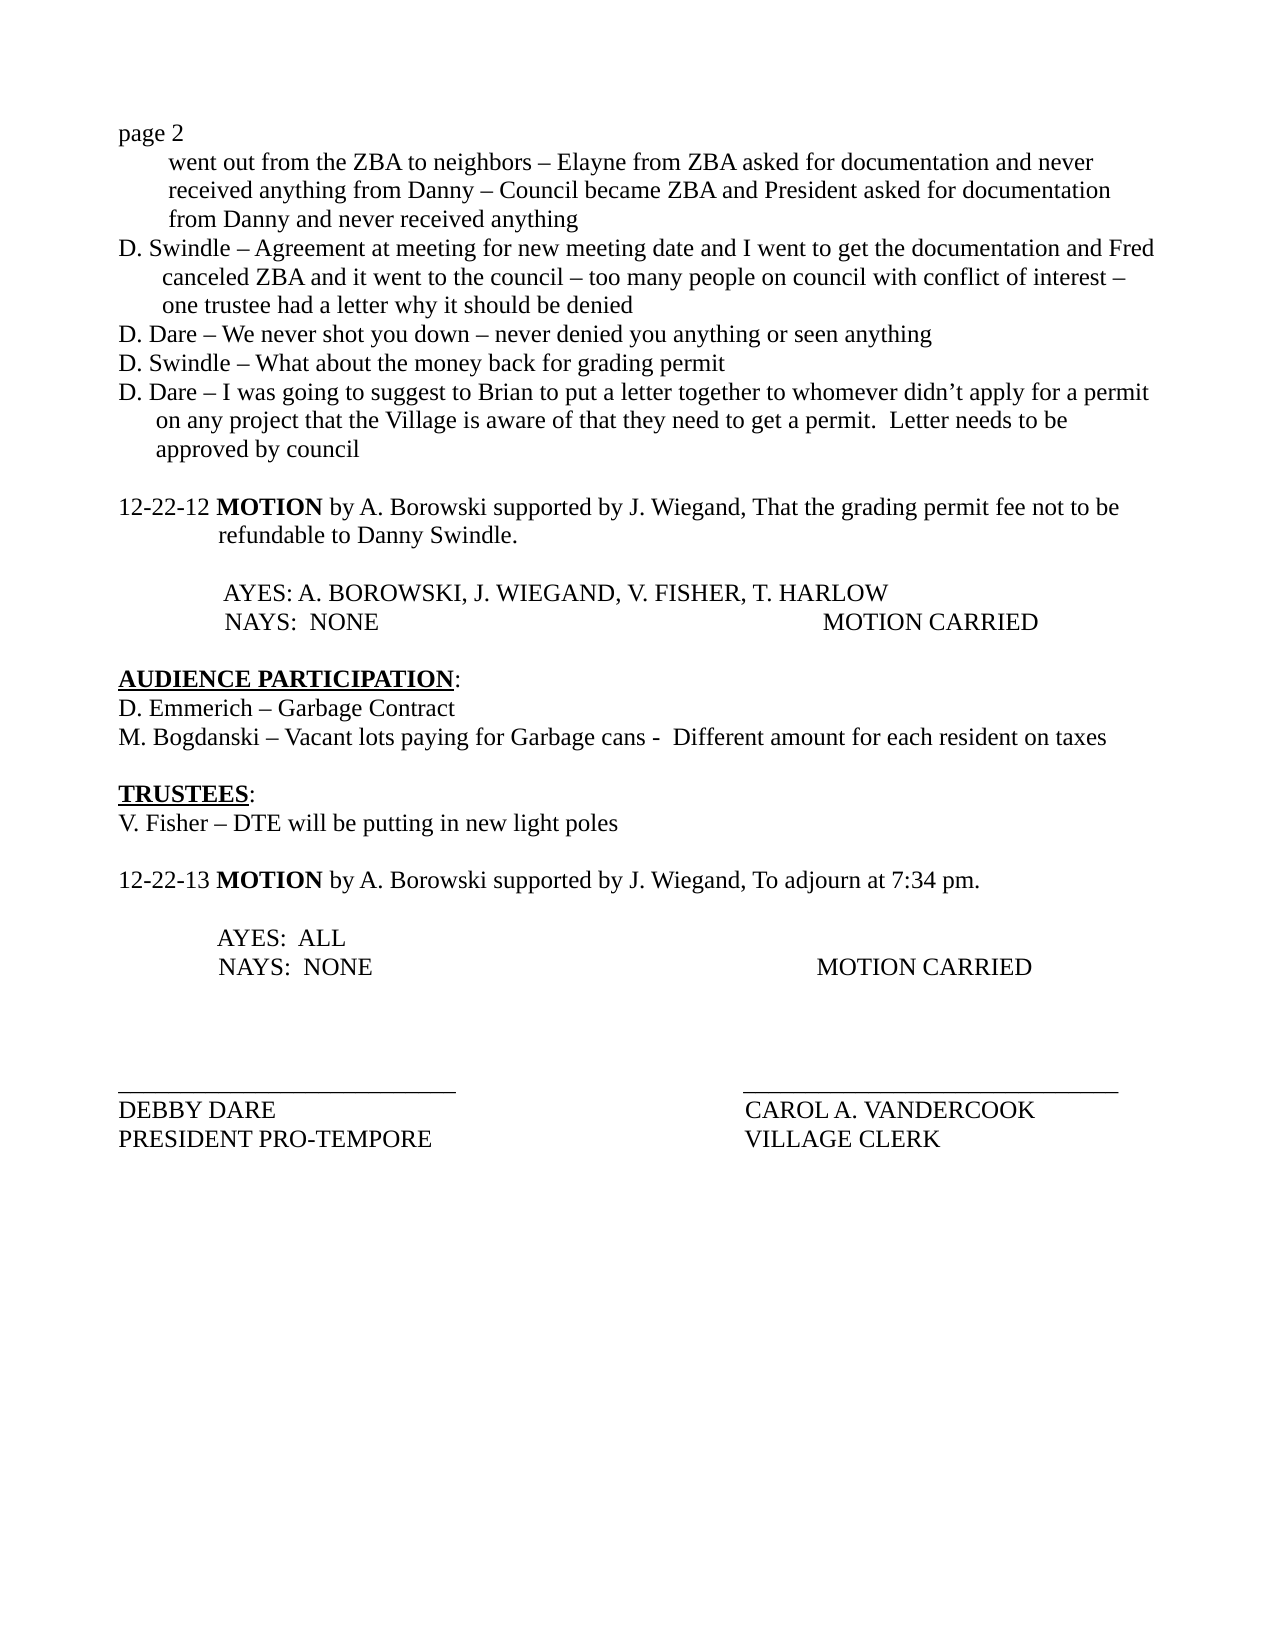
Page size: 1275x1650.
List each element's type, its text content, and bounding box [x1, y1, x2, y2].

text approved by council [118, 434, 1157, 463]
text went out from the ZBA to neighbors – Elayne from ZBA asked for documentation and never [118, 147, 1157, 176]
text NAYS: NONE MOTION CARRIED [118, 952, 1157, 981]
text NAYS: NONE MOTION CARRIED [118, 607, 1157, 636]
text on any project that the Village is aware of that they need to get a permit. Letter needs to be [118, 406, 1157, 434]
text D. Emmerich – Garbage Contract [118, 693, 1157, 722]
text D. Swindle – Agreement at meeting for new meeting date and I went to get the documentation and Fred [118, 233, 1157, 262]
text one trustee had a letter why it should be denied [118, 291, 1157, 319]
text received anything from Danny – Council became ZBA and President asked for documentation [118, 176, 1157, 204]
text D. Swindle – What about the money back for grading permit [118, 348, 1157, 377]
text DEBBY DARE CAROL A. VANDERCOOK [118, 1096, 1157, 1124]
text refundable to Danny Swindle. [118, 521, 1157, 549]
text AYES: ALL [118, 923, 1157, 952]
text D. Dare – We never shot you down – never denied you anything or seen anything [118, 319, 1157, 348]
text AYES: A. BOROWSKI, J. WIEGAND, V. FISHER, T. HARLOW [118, 578, 1157, 607]
text ___________________________ ______________________________ [118, 1067, 1157, 1096]
text 12-22-13 MOTION by A. Borowski supported by J. Wiegand, To adjourn at 7:34 pm. [118, 866, 1157, 894]
text canceled ZBA and it went to the council – too many people on council with conflict of interest – [118, 262, 1157, 291]
text D. Dare – I was going to suggest to Brian to put a letter together to whomever didn’t apply for a permit [118, 377, 1157, 406]
text M. Bogdanski – Vacant lots paying for Garbage cans - Different amount for each resident on taxes [118, 722, 1157, 751]
text AUDIENCE PARTICIPATION: [118, 664, 1157, 693]
text PRESIDENT PRO-TEMPORE VILLAGE CLERK [118, 1124, 1157, 1153]
text 12-22-12 MOTION by A. Borowski supported by J. Wiegand, That the grading permit fee not to be [118, 492, 1157, 521]
text from Danny and never received anything [118, 204, 1157, 233]
text TRUSTEES: [118, 779, 1157, 808]
text V. Fisher – DTE will be putting in new light poles [118, 808, 1157, 837]
text page 2 [118, 118, 1157, 147]
